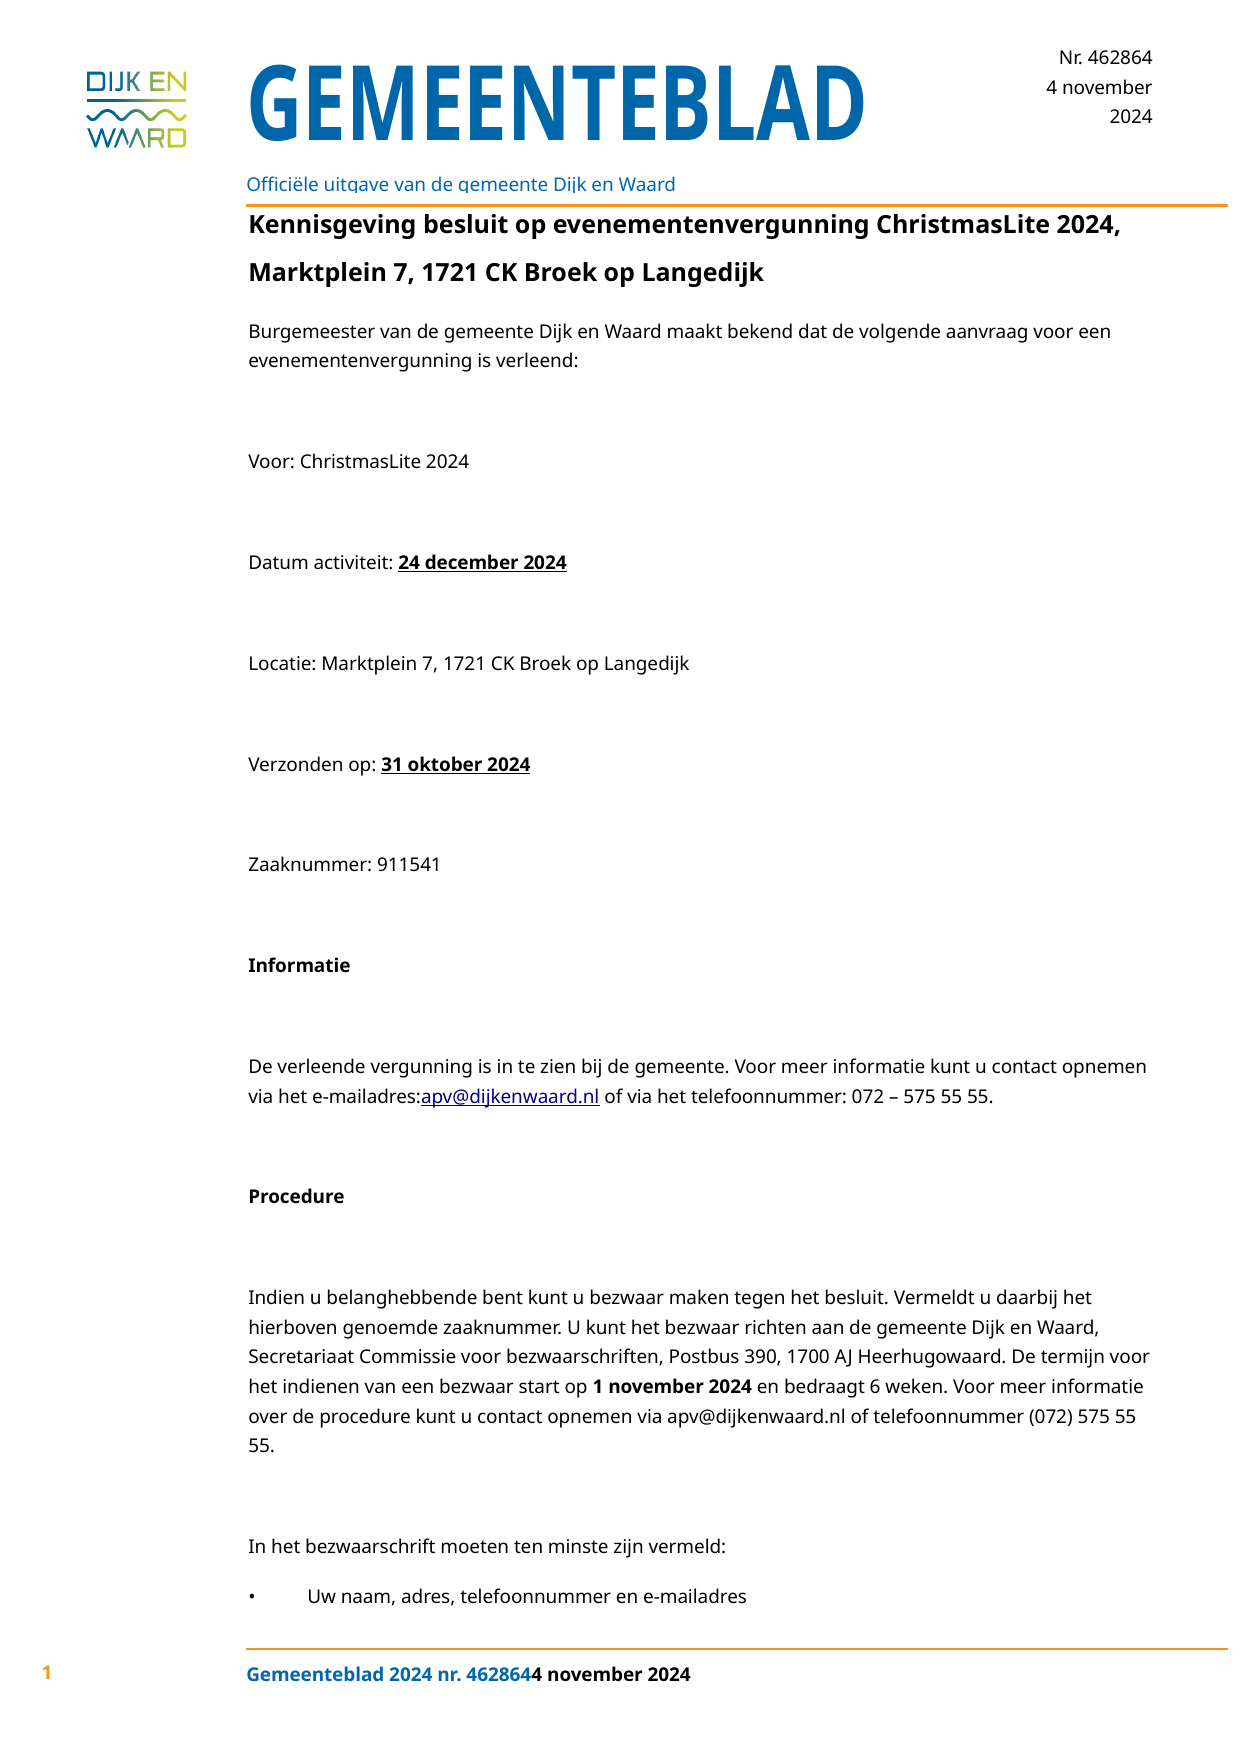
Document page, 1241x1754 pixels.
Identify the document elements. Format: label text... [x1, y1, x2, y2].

picture [41, 47, 231, 172]
text Voor: ChristmasLite 2024 [248, 448, 1152, 474]
list Uw naam, adres, telefoonnummer en e-mailadres [248, 1584, 1152, 1609]
text Locatie: Marktplein 7, 1721 CK Broek op Langedijk [248, 650, 1152, 676]
text Indien u belanghebbende bent kunt u bezwaar maken tegen het besluit. Vermeldt u daarbij het hierboven genoemde zaaknummer. U kunt het bezwaar richten aan de gemeente Dijk en Waard, Secretariaat Commissie voor bezwaarschriften, Postbus 390, 1700 AJ Heerhugowaard. De termijn voor het indienen van een bezwaar start op 1 november 2024 en bedraagt 6 weken. Voor meer informatie over de procedure kunt u contact opnemen via apv@dijkenwaard.nl of telefoonnummer (072) 575 55 55. [248, 1284, 1152, 1458]
text Burgemeester van de gemeente Dijk en Waard maakt bekend dat de volgende aanvraag voor een evenementenvergunning is verleend: [248, 318, 1152, 373]
text Datum activiteit: 24 december 2024 [248, 549, 1152, 575]
text Procedure [248, 1184, 1152, 1209]
text Kennisgeving besluit op evenementenvergunning ChristmasLite 2024, Marktplein 7, 1721 CK Broek op Langedijk [248, 207, 1152, 288]
text Informatie [248, 952, 1152, 978]
text De verleende vergunning is in te zien bij de gemeente. Voor meer informatie kunt u contact opnemen via het e-mailadres:apv@dijkenwaard.nl of via het telefoonnummer: 072 – 575 55 55. [248, 1053, 1152, 1109]
text In het bezwaarschrift moeten ten minste zijn vermeld: [248, 1533, 1152, 1559]
text Verzonden op: 31 oktober 2024 [248, 751, 1152, 777]
text Zaaknummer: 911541 [248, 852, 1152, 877]
